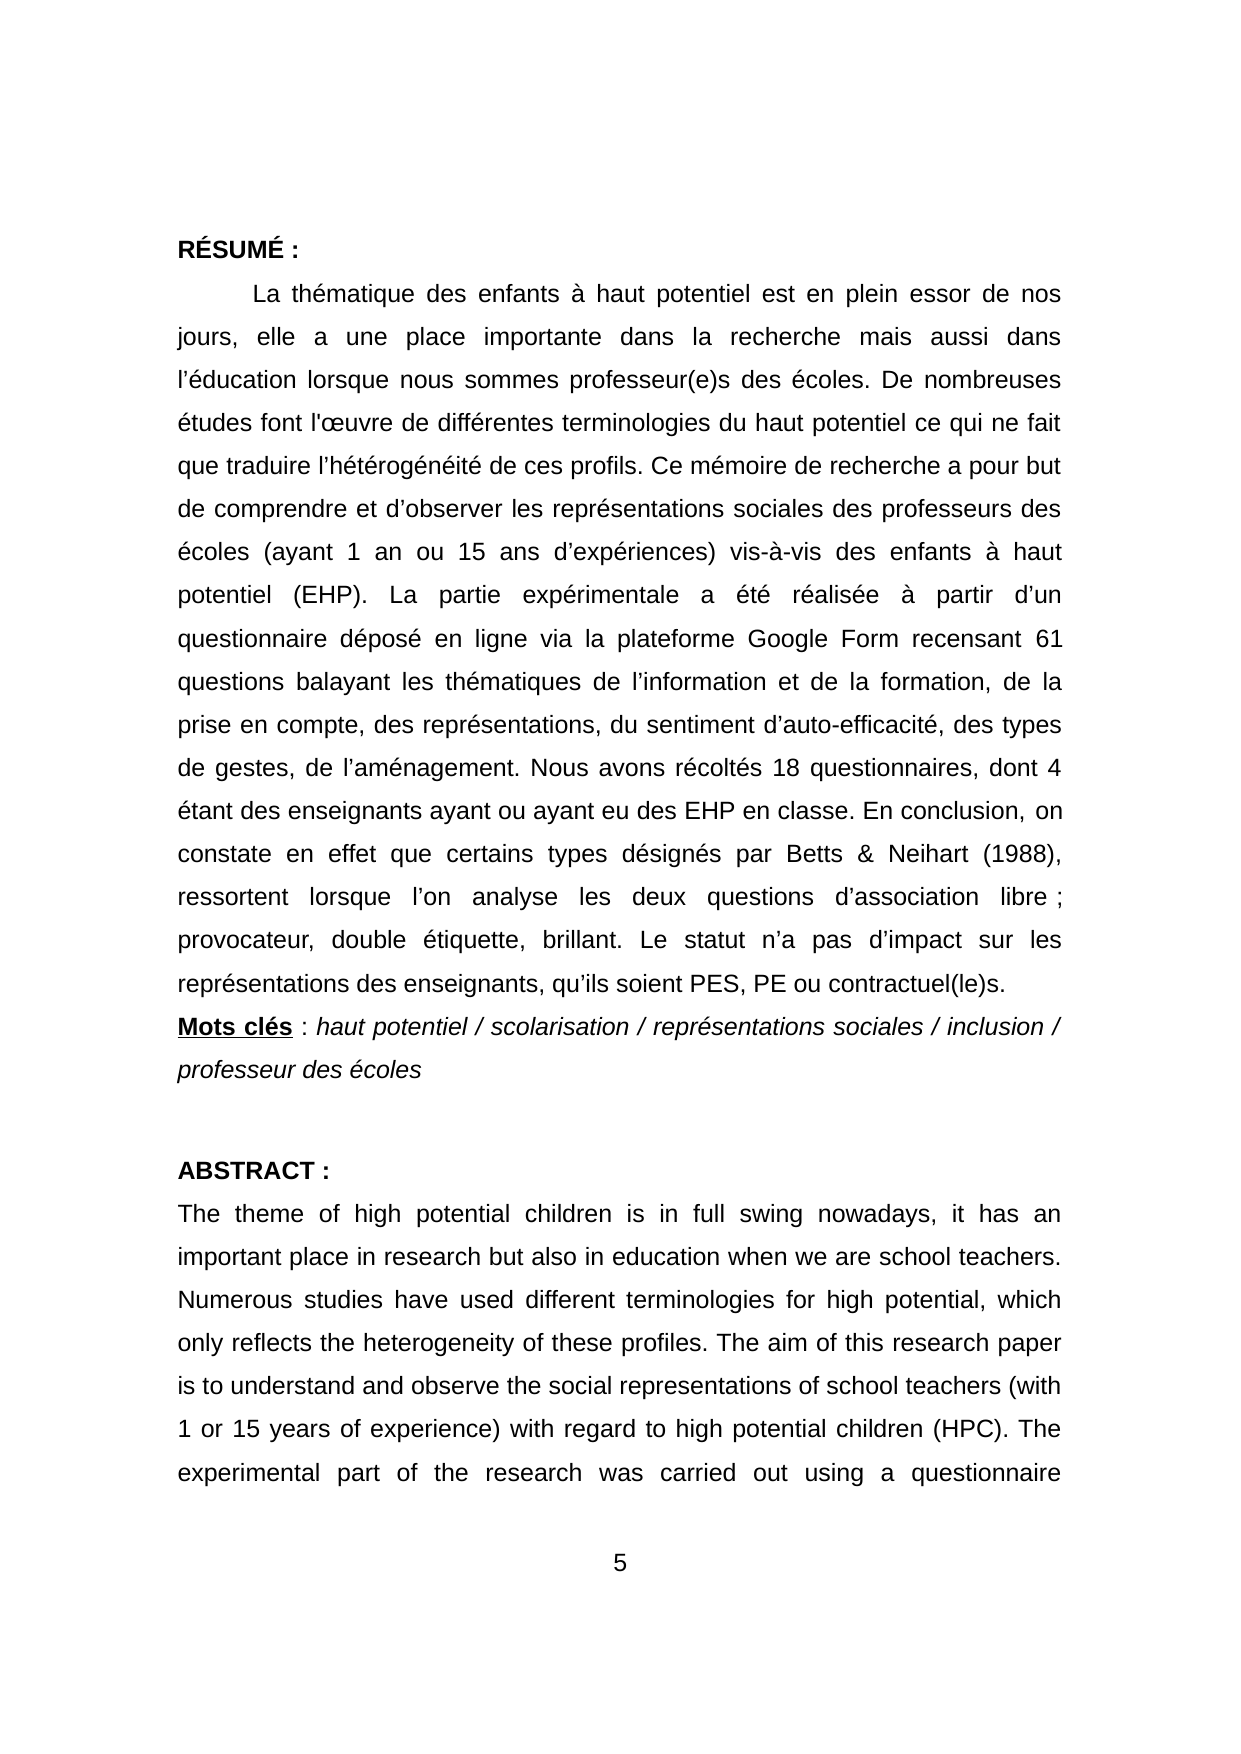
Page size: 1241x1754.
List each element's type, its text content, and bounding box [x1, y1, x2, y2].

text RÉSUMÉ : [177, 235, 1063, 264]
text La thématique des enfants à haut potentiel est en plein essor de nos jours, elle a une place importante dans la recherche mais aussi dans l’éducation lorsque nous sommes professeur(e)s des écoles. De nombreuses études font l'œuvre de différentes terminologies du haut potentiel ce qui ne fait que traduire l’hétérogénéité de ces profils. Ce mémoire de recherche a pour but de comprendre et d’observer les représentations sociales des professeurs des écoles (ayant 1 an ou 15 ans d’expériences) vis-à-vis des enfants à haut potentiel (EHP). La partie expérimentale a été réalisée à partir d’un questionnaire déposé en ligne via la plateforme Google Form recensant 61 questions balayant les thématiques de l’information et de la formation, de la prise en compte, des représentations, du sentiment d’auto-efficacité, des types de gestes, de l’aménagement. Nous avons récoltés 18 questionnaires, dont 4 étant des enseignants ayant ou ayant eu des EHP en classe. En conclusion, on constate en effet que certains types désignés par Betts & Neihart (1988), ressortent lorsque l’on analyse les deux questions d’association libre ; provocateur, double étiquette, brillant. Le statut n’a pas d’impact sur les représentations des enseignants, qu’ils soient PES, PE ou contractuel(le)s. [177, 278, 1063, 997]
text Mots clés : haut potentiel / scolarisation / représentations sociales / inclusion / professeur des écoles [177, 1012, 1063, 1083]
text The theme of high potential children is in full swing nowadays, it has an important place in research but also in education when we are school teachers. Numerous studies have used different terminologies for high potential, which only reflects the heterogeneity of these profiles. The aim of this research paper is to understand and observe the social representations of school teachers (with 1 or 15 years of experience) with regard to high potential children (HPC). The experimental part of the research was carried out using a questionnaire [177, 1199, 1063, 1486]
text ABSTRACT : [177, 1156, 1063, 1184]
